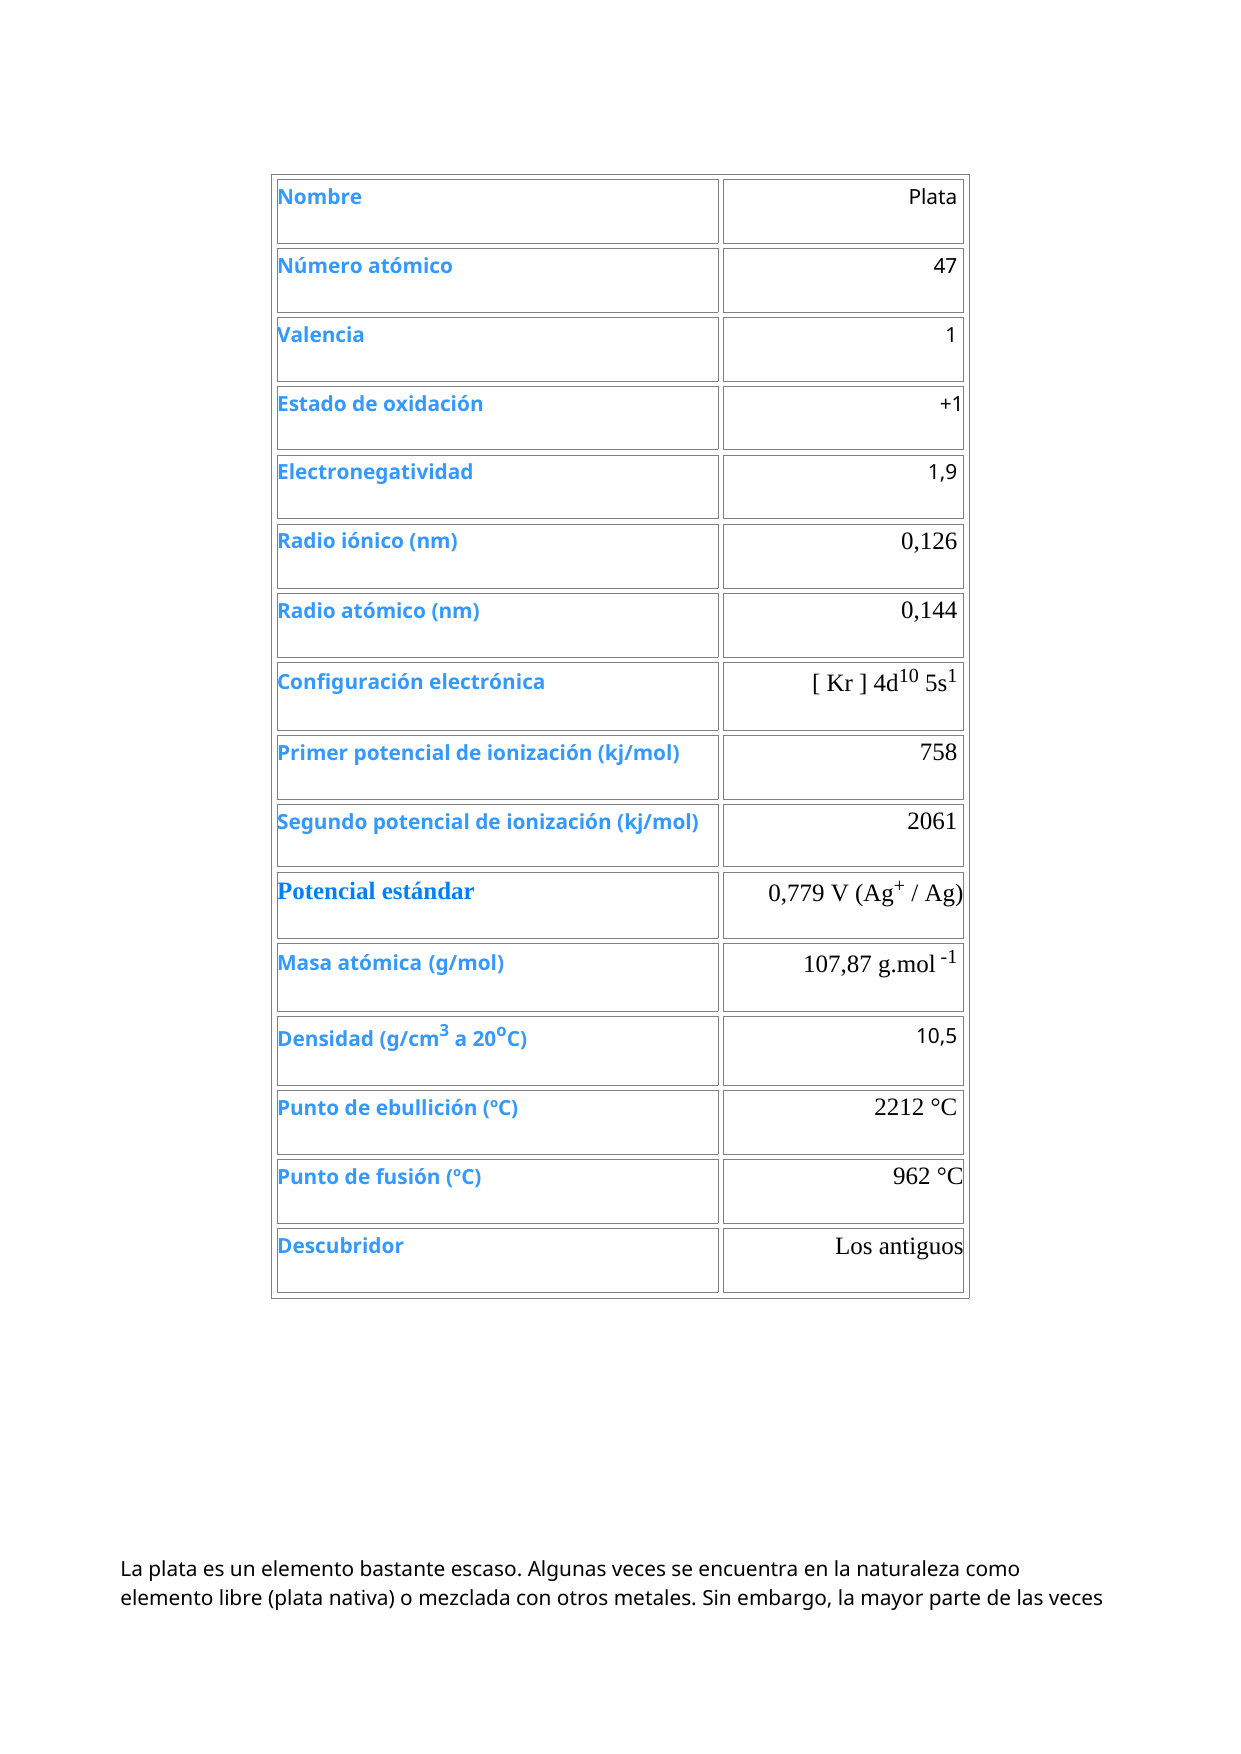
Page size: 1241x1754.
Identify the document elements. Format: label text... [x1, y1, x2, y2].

table_cell [970, 174, 1194, 1292]
table_cell Los antiguos [721, 1223, 966, 1292]
table_cell 1,9 [721, 449, 966, 518]
table_cell 0,126 [721, 518, 966, 587]
table_cell Configuración electrónica [274, 657, 721, 730]
table_cell Radio atómico (nm) [274, 588, 721, 657]
table_cell 758 [721, 730, 966, 799]
table_cell 0,779 V (Ag+ / Ag) [721, 866, 966, 937]
table_cell Punto de ebullición (ºC) [274, 1085, 721, 1154]
table_cell 0,144 [721, 588, 966, 657]
table_header Nombre [274, 175, 721, 243]
table_cell Primer potencial de ionización (kj/mol) [274, 730, 721, 799]
table_cell 2061 [721, 799, 966, 866]
table_cell 2212 °C [721, 1085, 966, 1154]
table_cell 1 [721, 312, 966, 381]
table_header [46, 146, 1194, 173]
table_cell 962 °C [721, 1154, 966, 1223]
table_cell Radio iónico (nm) [274, 518, 721, 587]
table_cell 107,87 g.mol -1 [721, 938, 966, 1011]
table_cell [46, 174, 271, 1292]
table_cell Punto de fusión (ºC) [274, 1154, 721, 1223]
table_cell 10,5 [721, 1011, 966, 1084]
table_cell [46, 1292, 1194, 1302]
table_header La plata es un elemento bastante escaso. Algunas veces se encuentra en la naturaleza como elemento libre (plata nativa) o mezclada con otros metales. Sin embargo, la mayor parte de las veces [117, 1551, 1119, 1614]
table_cell Segundo potencial de ionización (kj/mol) [274, 799, 721, 866]
table_cell +1 [721, 381, 966, 449]
table_header Plata [721, 175, 966, 243]
table_cell Número atómico [274, 243, 721, 312]
table_cell Estado de oxidación [274, 381, 721, 449]
table_cell Potencial estándar [274, 866, 721, 937]
table_cell Valencia [274, 312, 721, 381]
table_cell Electronegatividad [274, 449, 721, 518]
table_cell Densidad (g/cm3 a 20oC) [274, 1011, 721, 1084]
table_cell [ Kr ] 4d10 5s1 [721, 657, 966, 730]
table_cell 47 [721, 243, 966, 312]
table_cell Descubridor [274, 1223, 721, 1292]
table_cell Masa atómica (g/mol) [274, 938, 721, 1011]
